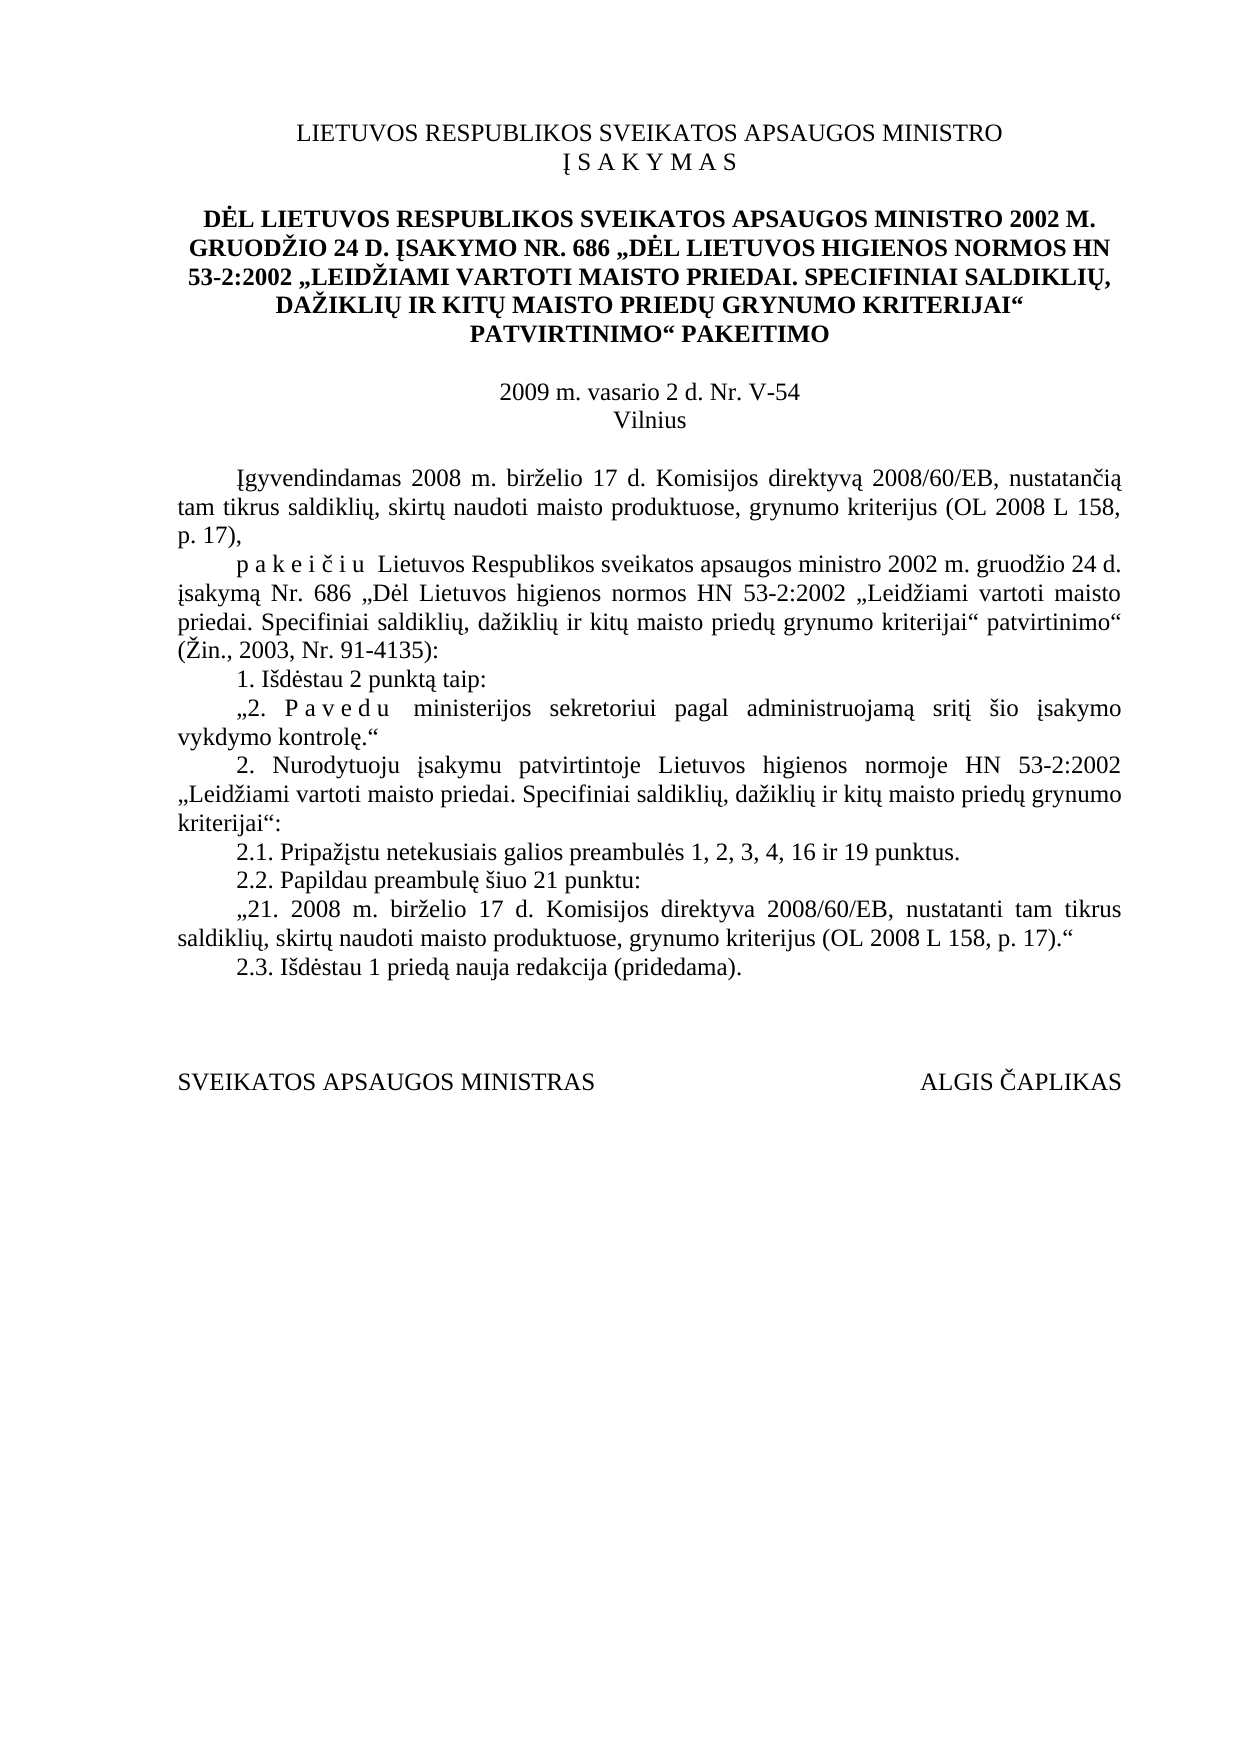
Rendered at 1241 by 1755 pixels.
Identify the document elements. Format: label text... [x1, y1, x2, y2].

text Vilnius [177, 406, 1122, 434]
text 2009 m. vasario 2 d. Nr. V-54 [177, 377, 1122, 406]
text 2.2. Papildau preambulę šiuo 21 punktu: [177, 866, 1122, 894]
text „21. 2008 m. birželio 17 d. Komisijos direktyva 2008/60/EB, nustatanti tam tikrus saldiklių, skirtų naudoti maisto produktuose, grynumo kriterijus (OL 2008 L 158, p. 17).“ [177, 894, 1122, 952]
text „2. Pavedu ministerijos sekretoriui pagal administruojamą sritį šio įsakymo vykdymo kontrolę.“ [177, 693, 1122, 751]
text DĖL LIETUVOS RESPUBLIKOS SVEIKATOS APSAUGOS MINISTRO 2002 M. GRUODŽIO 24 D. ĮSAKYMO NR. 686 „DĖL LIETUVOS HIGIENOS NORMOS HN 53-2:2002 „LEIDŽIAMI VARTOTI MAISTO PRIEDAI. SPECIFINIAI SALDIKLIŲ, DAŽIKLIŲ IR KITŲ MAISTO PRIEDŲ GRYNUMO KRITERIJAI“ PATVIRTINIMO“ PAKEITIMO [177, 204, 1122, 348]
text pakeičiu Lietuvos Respublikos sveikatos apsaugos ministro 2002 m. gruodžio 24 d. įsakymą Nr. 686 „Dėl Lietuvos higienos normos HN 53-2:2002 „Leidžiami vartoti maisto priedai. Specifiniai saldiklių, dažiklių ir kitų maisto priedų grynumo kriterijai“ patvirtinimo“ (Žin., 2003, Nr. 91-4135): [177, 549, 1122, 664]
text LIETUVOS RESPUBLIKOS SVEIKATOS APSAUGOS MINISTRO [177, 118, 1122, 147]
text 2.1. Pripažįstu netekusiais galios preambulės 1, 2, 3, 4, 16 ir 19 punktus. [177, 837, 1122, 866]
text 2.3. Išdėstau 1 priedą nauja redakcija (pridedama). [177, 952, 1122, 981]
text 2. Nurodytuoju įsakymu patvirtintoje Lietuvos higienos normoje HN 53-2:2002 „Leidžiami vartoti maisto priedai. Specifiniai saldiklių, dažiklių ir kitų maisto priedų grynumo kriterijai“: [177, 751, 1122, 837]
text ĮSAKYMAS [177, 147, 1122, 176]
text SVEIKATOS APSAUGOS MINISTRAS ALGIS ČAPLIKAS [177, 1067, 1122, 1096]
text 1. Išdėstau 2 punktą taip: [177, 664, 1122, 693]
text Įgyvendindamas 2008 m. birželio 17 d. Komisijos direktyvą 2008/60/EB, nustatančią tam tikrus saldiklių, skirtų naudoti maisto produktuose, grynumo kriterijus (OL 2008 L 158, p. 17), [177, 463, 1122, 549]
